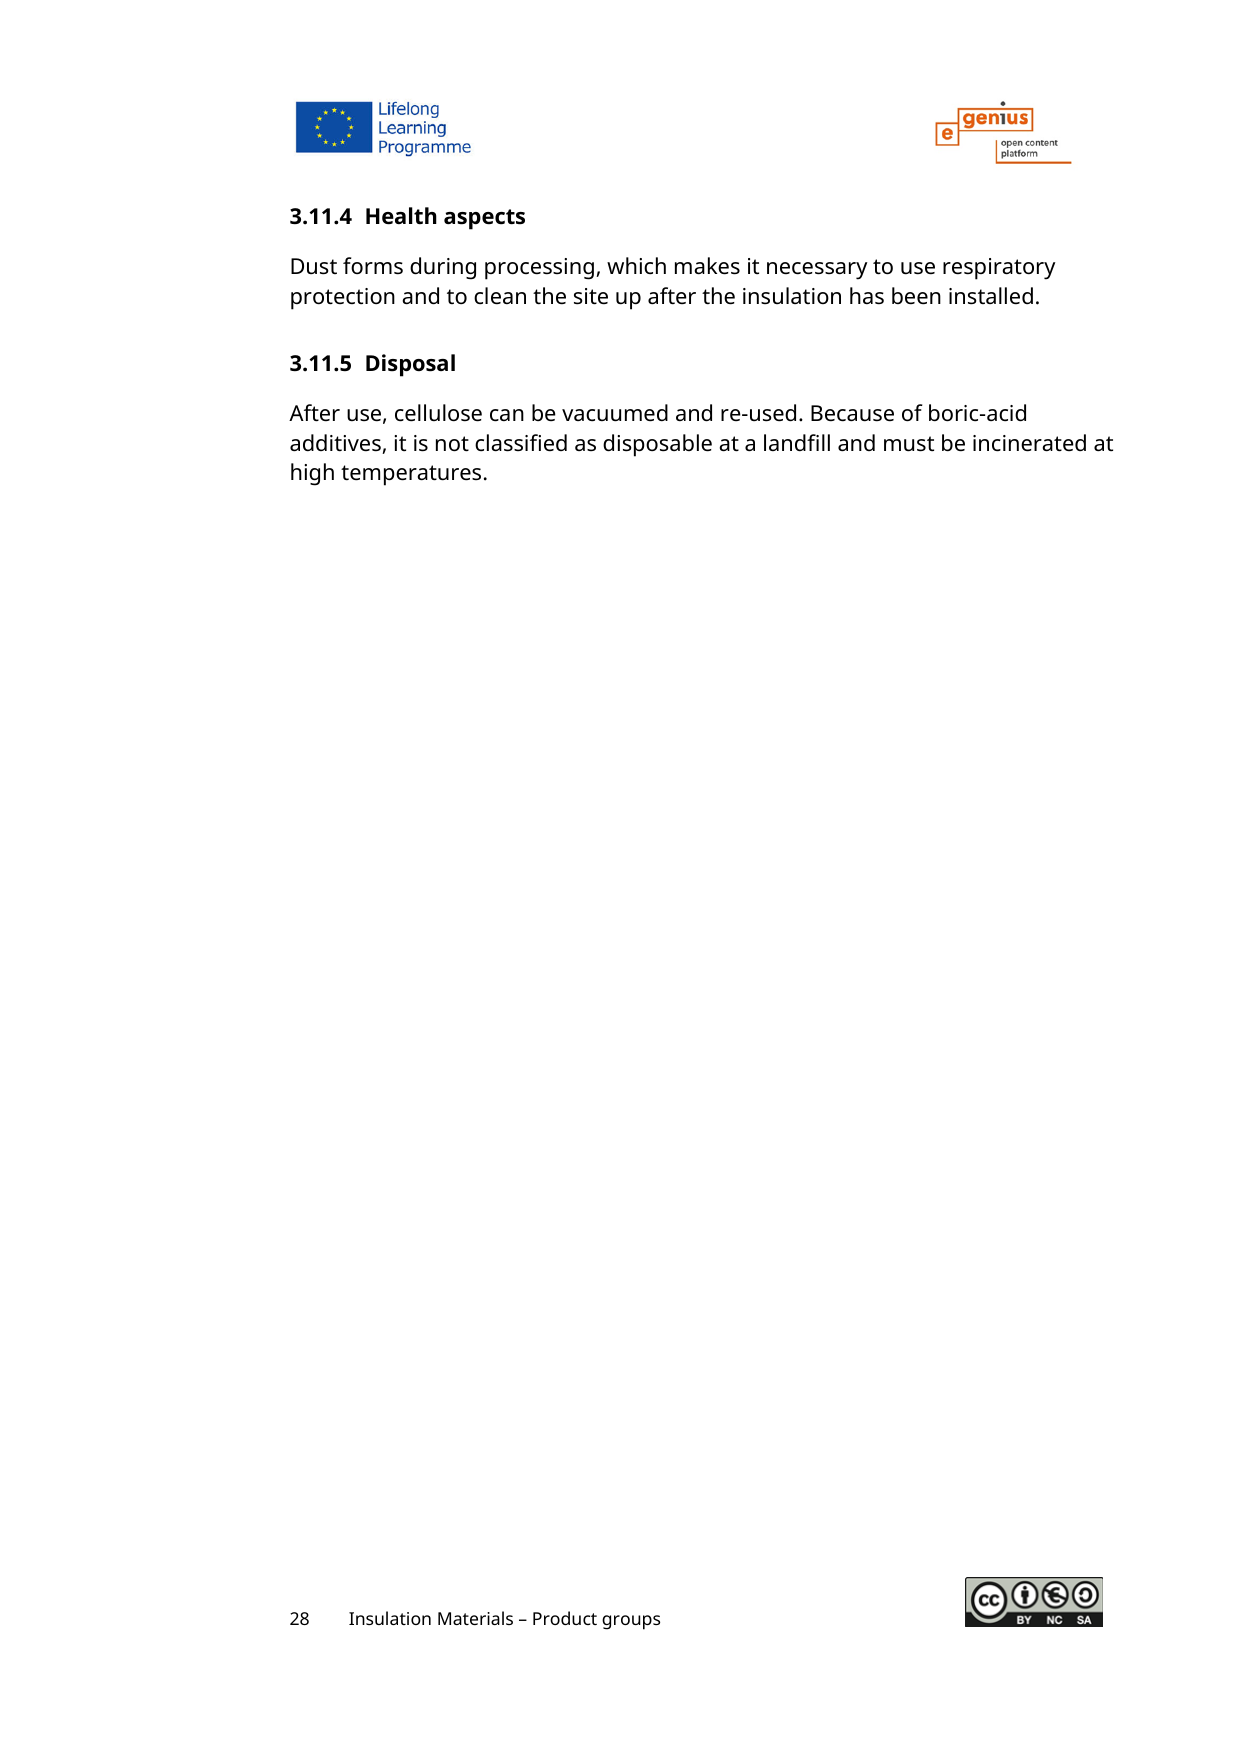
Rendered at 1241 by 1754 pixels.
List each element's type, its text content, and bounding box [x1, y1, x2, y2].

subtitle Disposal [289, 348, 1119, 377]
subtitle Health aspects [289, 201, 1119, 230]
text After use, cellulose can be vacuumed and re-used. Because of boric-acid additives, it is not classified as disposable at a landfill and must be incinerated at high temperatures. [289, 398, 1119, 486]
text Dust forms during processing, which makes it necessary to use respiratory protection and to clean the site up after the insulation has been installed. [289, 251, 1119, 310]
